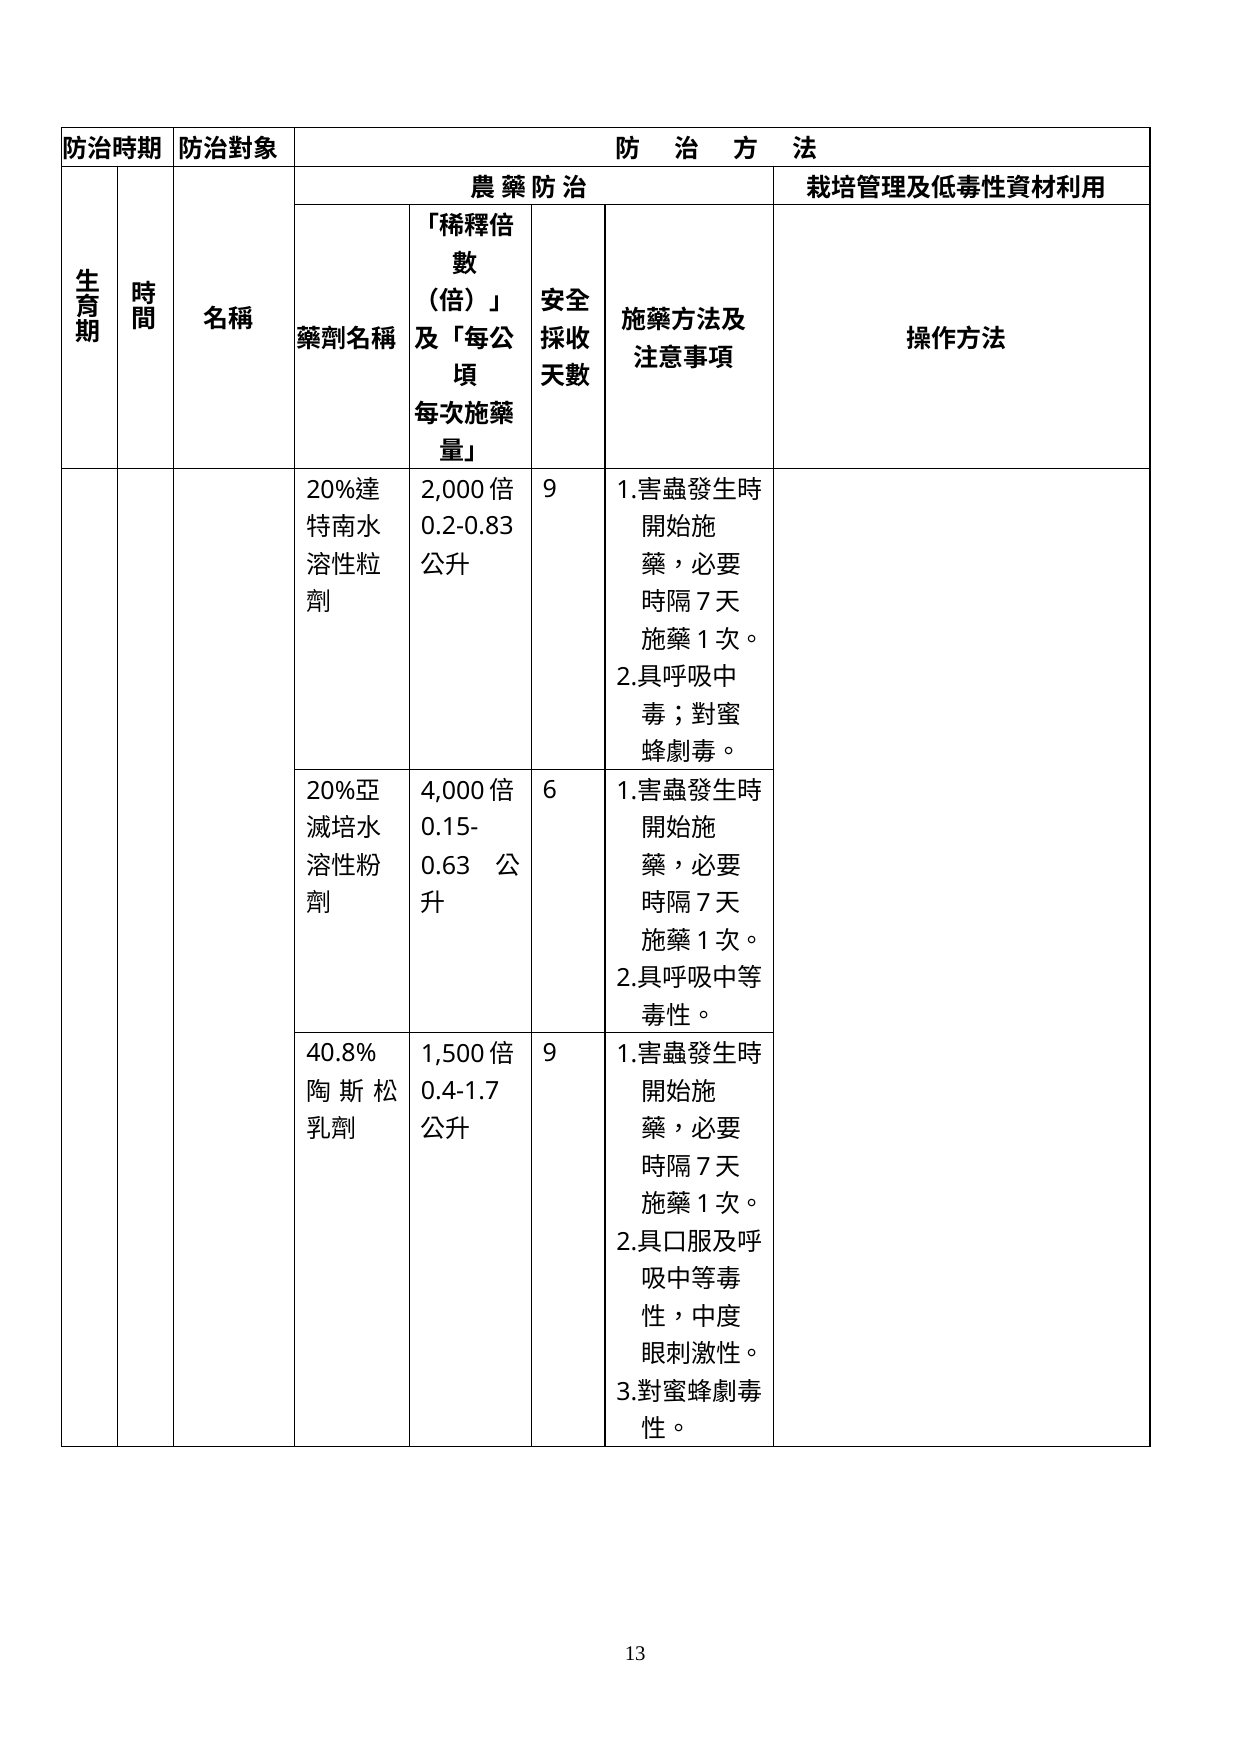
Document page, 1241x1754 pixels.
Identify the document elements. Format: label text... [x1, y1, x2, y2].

table_cell 「稀釋倍數（倍）」及「每公頃 每次施藥量」 [410, 205, 531, 468]
table_cell 萌芽至開花期 [62, 469, 117, 1446]
table_cell 1.害蟲發生時開始施藥，必要時隔7天施藥1次。 2.具呼吸中等毒性。 [606, 770, 773, 1032]
table_header 防治時期 [62, 128, 173, 166]
table_header 防治對象 [174, 128, 294, 166]
table_cell 操作方法 [774, 205, 1149, 468]
table_cell 安全 採收天數 [532, 205, 604, 468]
table_cell 20%達特南水溶性粒劑 [295, 469, 409, 769]
table_cell 40.8%陶斯松乳劑 [295, 1033, 409, 1446]
table_cell 9 [532, 469, 604, 769]
table_cell 2,000倍 0.2-0.83公升 [410, 469, 531, 769]
table_cell 農 藥 防 治 [295, 167, 773, 204]
table_cell 4,000倍 0.15-0.63公升 [410, 770, 531, 1032]
table_cell 施藥方法及 注意事項 [606, 205, 773, 468]
table_cell 藥劑名稱 [295, 205, 409, 468]
table_cell 1.害蟲發生時開始施藥，必要時隔7天施藥1次。 2.具呼吸中毒；對蜜蜂劇毒。 [606, 469, 773, 769]
table_cell 6 [532, 770, 604, 1032]
table_cell 四至五月 [118, 469, 173, 1446]
table_cell 1,500倍 0.4-1.7公升 [410, 1033, 531, 1446]
table_cell 20%亞滅培水溶性粉劑 [295, 770, 409, 1032]
table_cell 時間 [118, 167, 173, 468]
table_cell 栽培管理及低毒性資材利用 [774, 167, 1149, 204]
table_cell 9 [532, 1033, 604, 1446]
table_cell [174, 469, 294, 1446]
table_cell [774, 469, 1149, 1446]
table_cell 生育期 [62, 167, 117, 468]
table_header 防 治 方 法 [295, 128, 1149, 166]
table_cell 1.害蟲發生時開始施藥，必要時隔7天施藥1次。 2.具口服及呼吸中等毒性，中度眼刺激性。 3.對蜜蜂劇毒性。 [606, 1033, 773, 1446]
table_cell 名稱 [174, 167, 294, 468]
